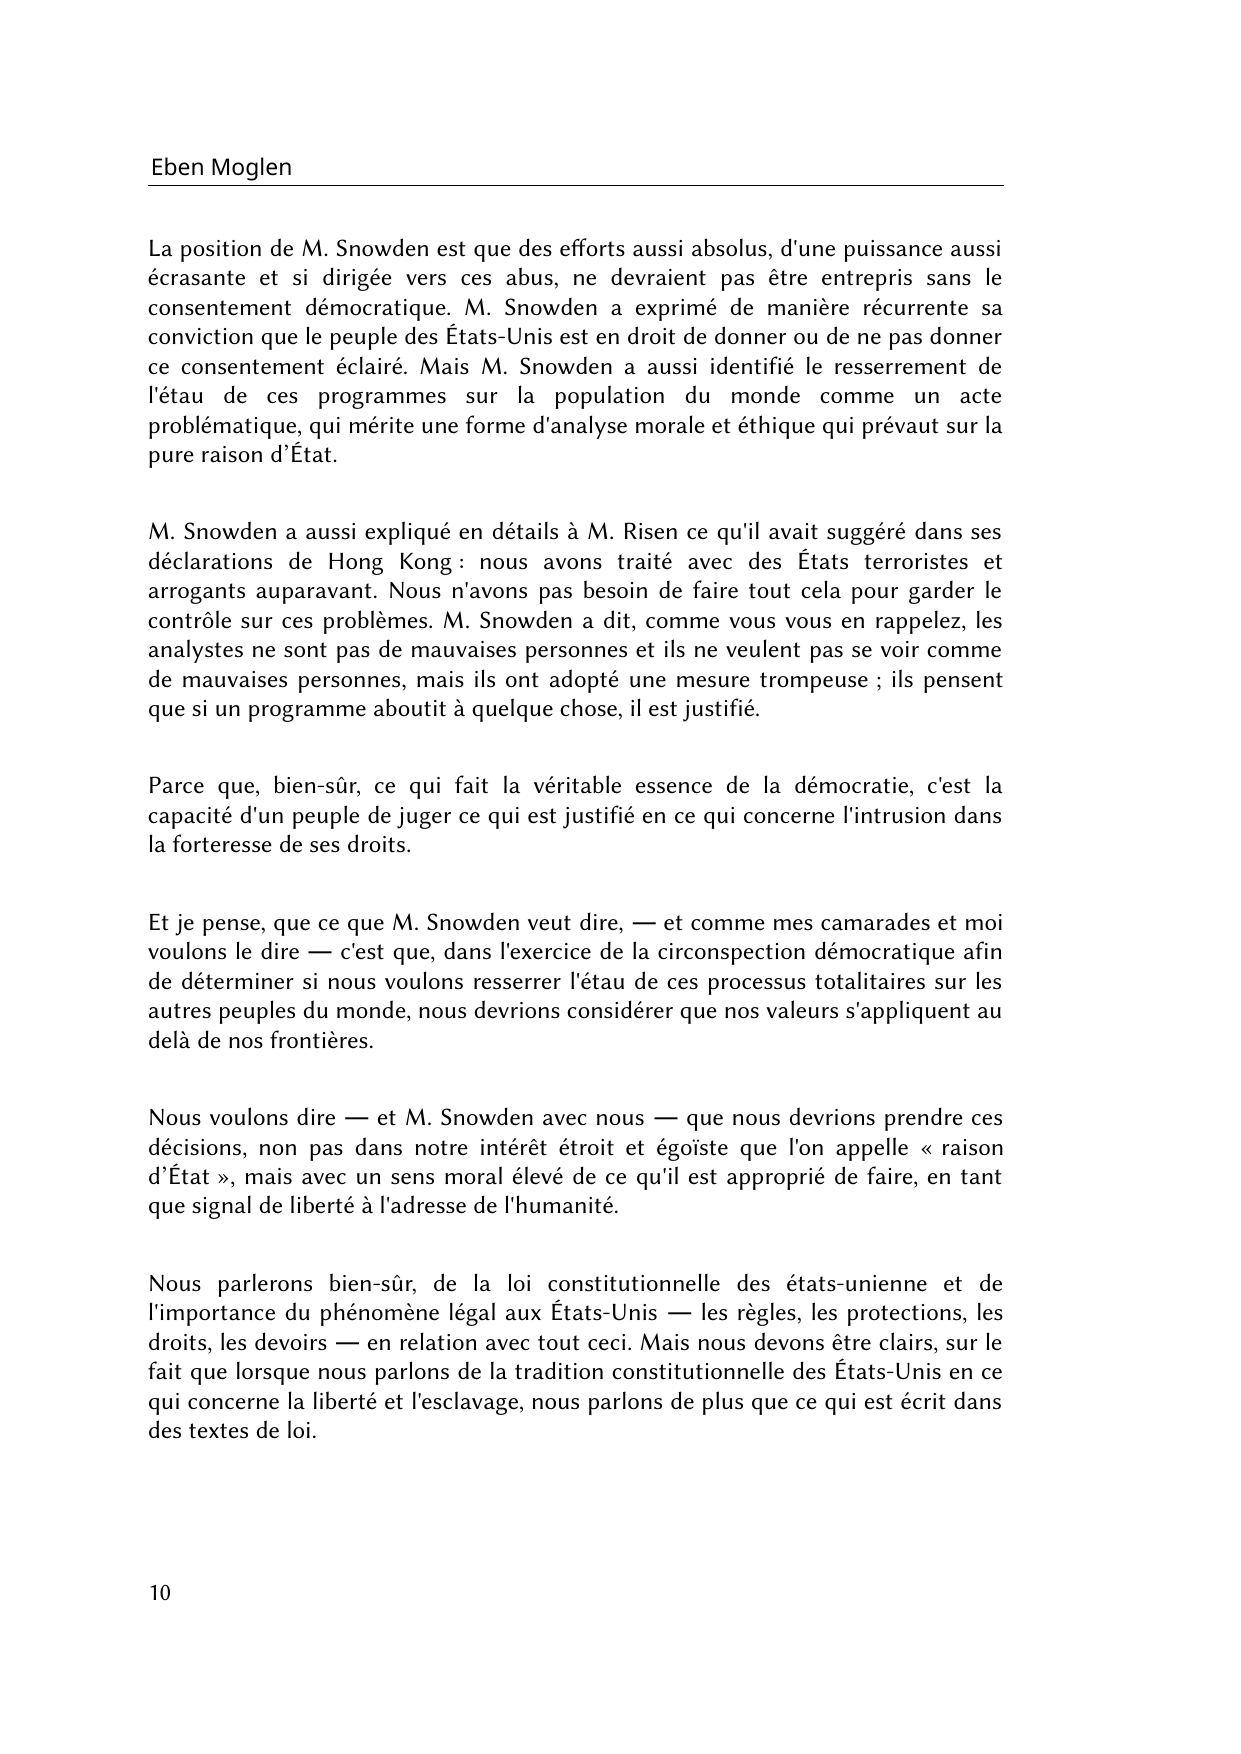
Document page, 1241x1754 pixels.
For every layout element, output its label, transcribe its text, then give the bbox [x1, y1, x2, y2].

text Nous parlerons bien-sûr, de la loi constitutionnelle des états-unienne et de l'importance du phénomène légal aux États-Unis — les règles, les protections, les droits, les devoirs — en relation avec tout ceci. Mais nous devons être clairs, sur le fait que lorsque nous parlons de la tradition constitutionnelle des États-Unis en ce qui concerne la liberté et l'esclavage, nous parlons de plus que ce qui est écrit dans des textes de loi. [148, 1268, 1004, 1444]
text Parce que, bien-sûr, ce qui fait la véritable essence de la démocratie, c'est la capacité d'un peuple de juger ce qui est justifié en ce qui concerne l'intrusion dans la forteresse de ses droits. [148, 770, 1004, 859]
text Et je pense, que ce que M. Snowden veut dire, — et comme mes camarades et moi voulons le dire — c'est que, dans l'exercice de la circonspection démocratique afin de déterminer si nous voulons resserrer l'étau de ces processus totalitaires sur les autres peuples du monde, nous devrions considérer que nos valeurs s'appliquent au delà de nos frontières. [148, 907, 1004, 1054]
text La position de M. Snowden est que des efforts aussi absolus, d'une puissance aussi écrasante et si dirigée vers ces abus, ne devraient pas être entrepris sans le consentement démocratique. M. Snowden a exprimé de manière récurrente sa conviction que le peuple des États-Unis est en droit de donner ou de ne pas donner ce consentement éclairé. Mais M. Snowden a aussi identifié le resserrement de l'étau de ces programmes sur la population du monde comme un acte problématique, qui mérite une forme d'analyse morale et éthique qui prévaut sur la pure raison d’État. [148, 233, 1004, 468]
text M. Snowden a aussi expliqué en détails à M. Risen ce qu'il avait suggéré dans ses déclarations de Hong Kong : nous avons traité avec des États terroristes et arrogants auparavant. Nous n'avons pas besoin de faire tout cela pour garder le contrôle sur ces problèmes. M. Snowden a dit, comme vous vous en rappelez, les analystes ne sont pas de mauvaises personnes et ils ne veulent pas se voir comme de mauvaises personnes, mais ils ont adopté une mesure trompeuse ; ils pensent que si un programme aboutit à quelque chose, il est justifié. [148, 516, 1004, 723]
text Nous voulons dire — et M. Snowden avec nous — que nous devrions prendre ces décisions, non pas dans notre intérêt étroit et égoïste que l'on appelle « raison d’État », mais avec un sens moral élevé de ce qu'il est approprié de faire, en tant que signal de liberté à l'adresse de l'humanité. [148, 1102, 1004, 1220]
